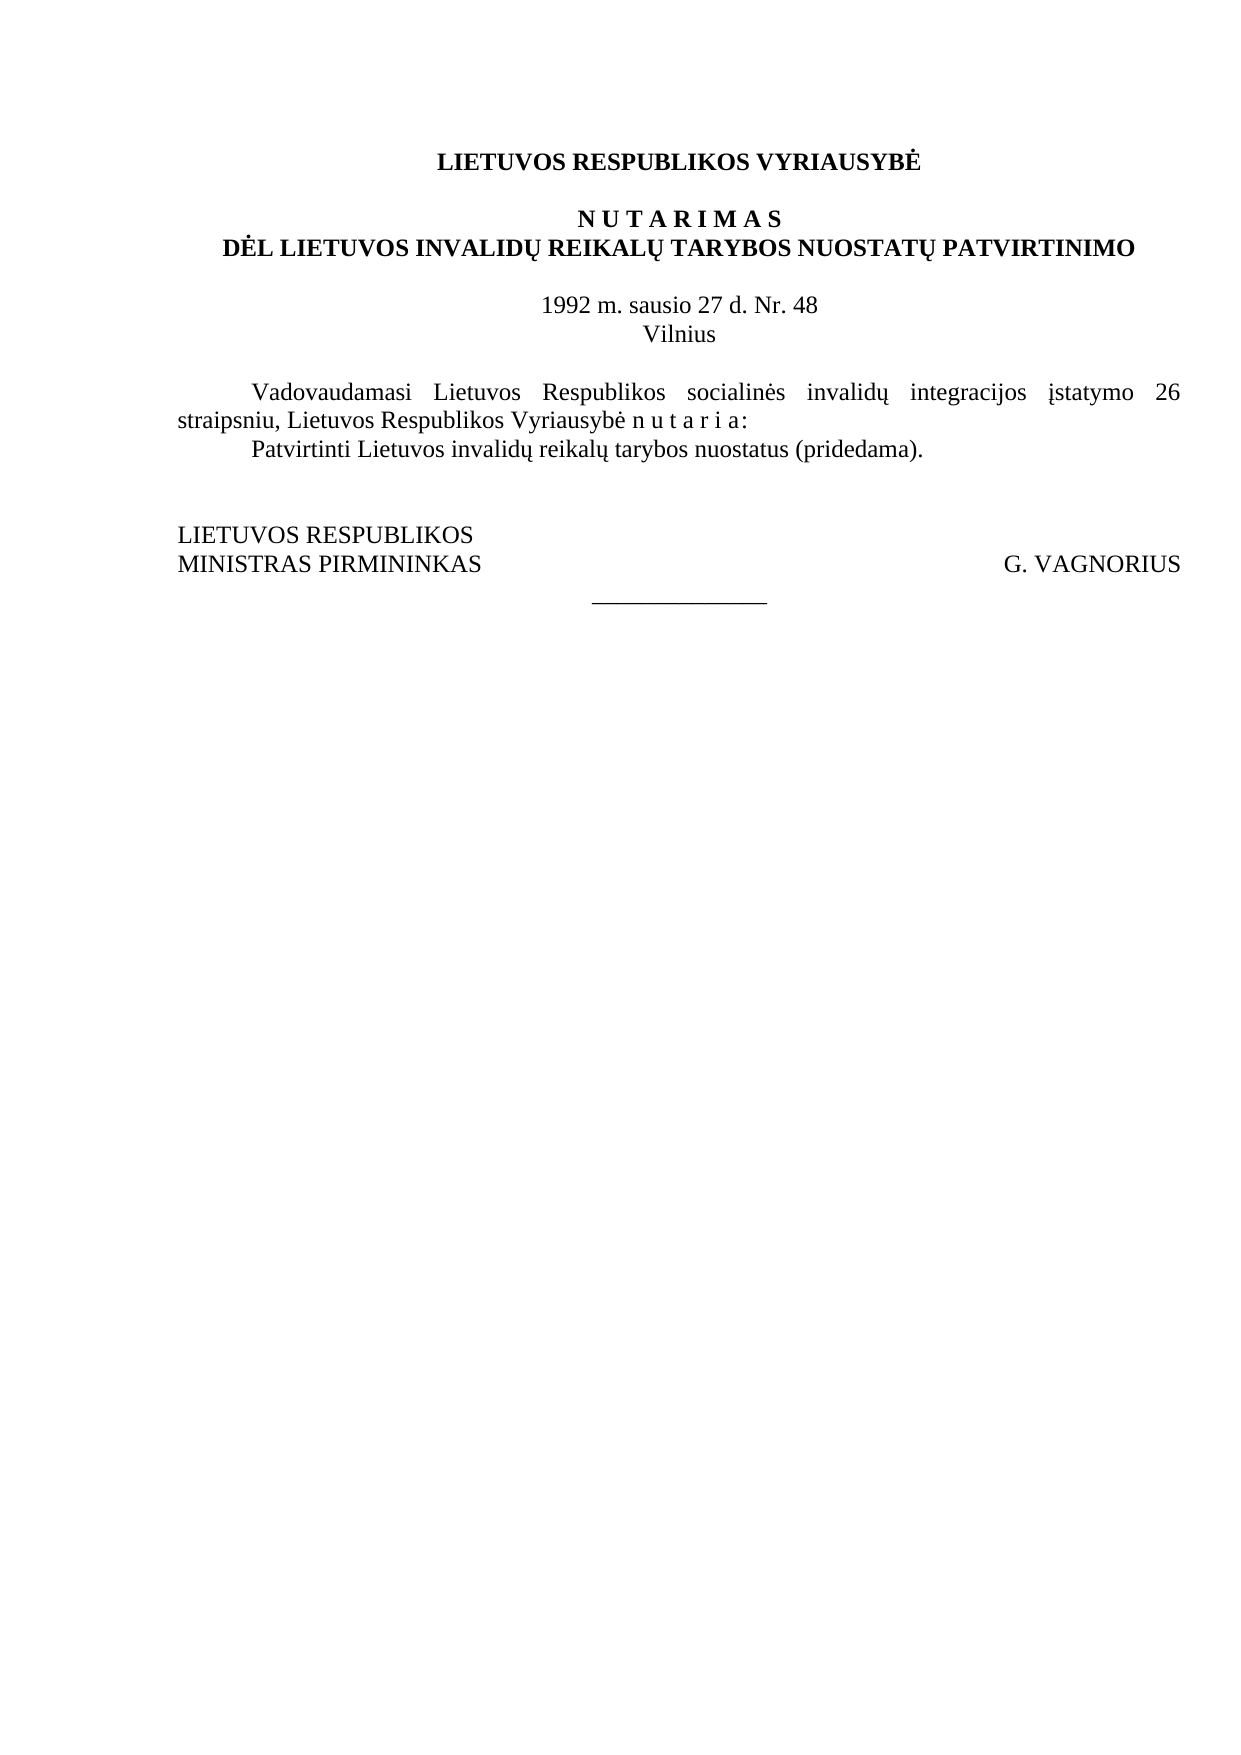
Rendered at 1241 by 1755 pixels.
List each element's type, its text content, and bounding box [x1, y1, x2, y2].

text Vilnius [177, 319, 1181, 348]
text 1992 m. sausio 27 d. Nr. 48 [177, 291, 1181, 319]
text DĖL LIETUVOS INVALIDŲ REIKALŲ TARYBOS NUOSTATŲ PATVIRTINIMO [177, 233, 1181, 262]
text Patvirtinti Lietuvos invalidų reikalų tarybos nuostatus (pridedama). [177, 434, 1181, 463]
text LIETUVOS RESPUBLIKOS [177, 521, 1181, 549]
text N U T A R I M A S [177, 204, 1181, 233]
text MINISTRAS PIRMININKAS G. VAGNORIUS [177, 549, 1181, 578]
text LIETUVOS RESPUBLIKOS VYRIAUSYBĖ [177, 147, 1181, 176]
text ______________ [177, 578, 1181, 607]
text Vadovaudamasi Lietuvos Respublikos socialinės invalidų integracijos įstatymo 26 straipsniu, Lietuvos Respublikos Vyriausybė nutaria: [177, 377, 1181, 434]
